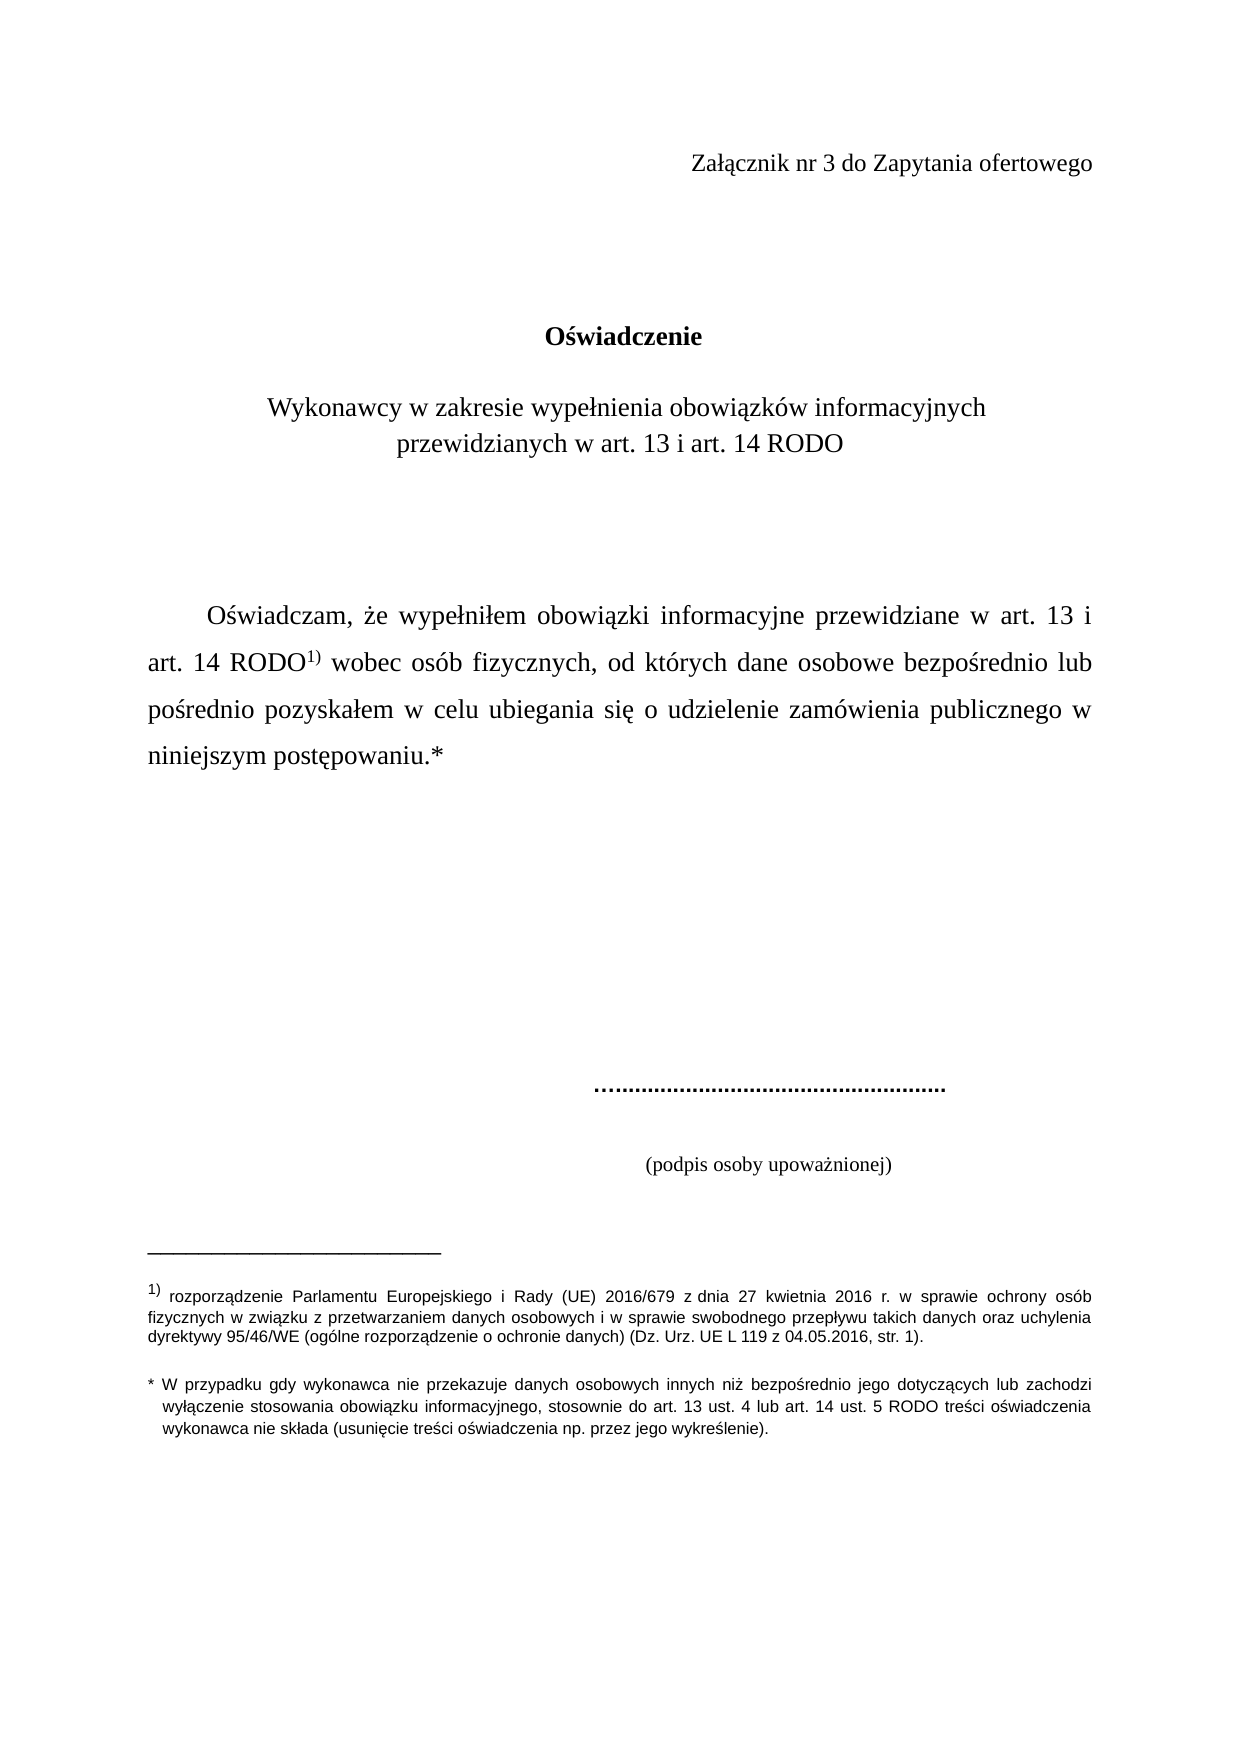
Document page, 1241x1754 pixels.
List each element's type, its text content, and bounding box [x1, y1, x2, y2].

text ….................................................... [148, 1071, 1093, 1097]
text Wykonawcy w zakresie wypełnienia obowiązków informacyjnych [148, 392, 1093, 423]
text Oświadczam, że wypełniłem obowiązki informacyjne przewidziane w art. 13 i art. 14 RODO1) wobec osób fizycznych, od których dane osobowe bezpośrednio lub pośrednio pozyskałem w celu ubiegania się o udzielenie zamówienia publicznego w niniejszym postępowaniu.* [148, 599, 1093, 771]
text _______________________ [148, 1229, 1093, 1256]
text * W przypadku gdy wykonawca nie przekazuje danych osobowych innych niż bezpośrednio jego dotyczących lub zachodzi wyłączenie stosowania obowiązku informacyjnego, stosownie do art. 13 ust. 4 lub art. 14 ust. 5 RODO treści oświadczenia wykonawca nie składa (usunięcie treści oświadczenia np. przez jego wykreślenie). [148, 1375, 1093, 1438]
text Załącznik nr 3 do Zapytania ofertowego [148, 148, 1093, 176]
text Oświadczenie [148, 320, 1093, 351]
text (podpis osoby upoważnionej) [148, 1152, 1093, 1176]
text 1) rozporządzenie Parlamentu Europejskiego i Rady (UE) 2016/679 z dnia 27 kwietnia 2016 r. w sprawie ochrony osób fizycznych w związku z przetwarzaniem danych osobowych i w sprawie swobodnego przepływu takich danych oraz uchylenia dyrektywy 95/46/WE (ogólne rozporządzenie o ochronie danych) (Dz. Urz. UE L 119 z 04.05.2016, str. 1). [148, 1281, 1093, 1346]
text przewidzianych w art. 13 i art. 14 RODO [148, 427, 1093, 458]
